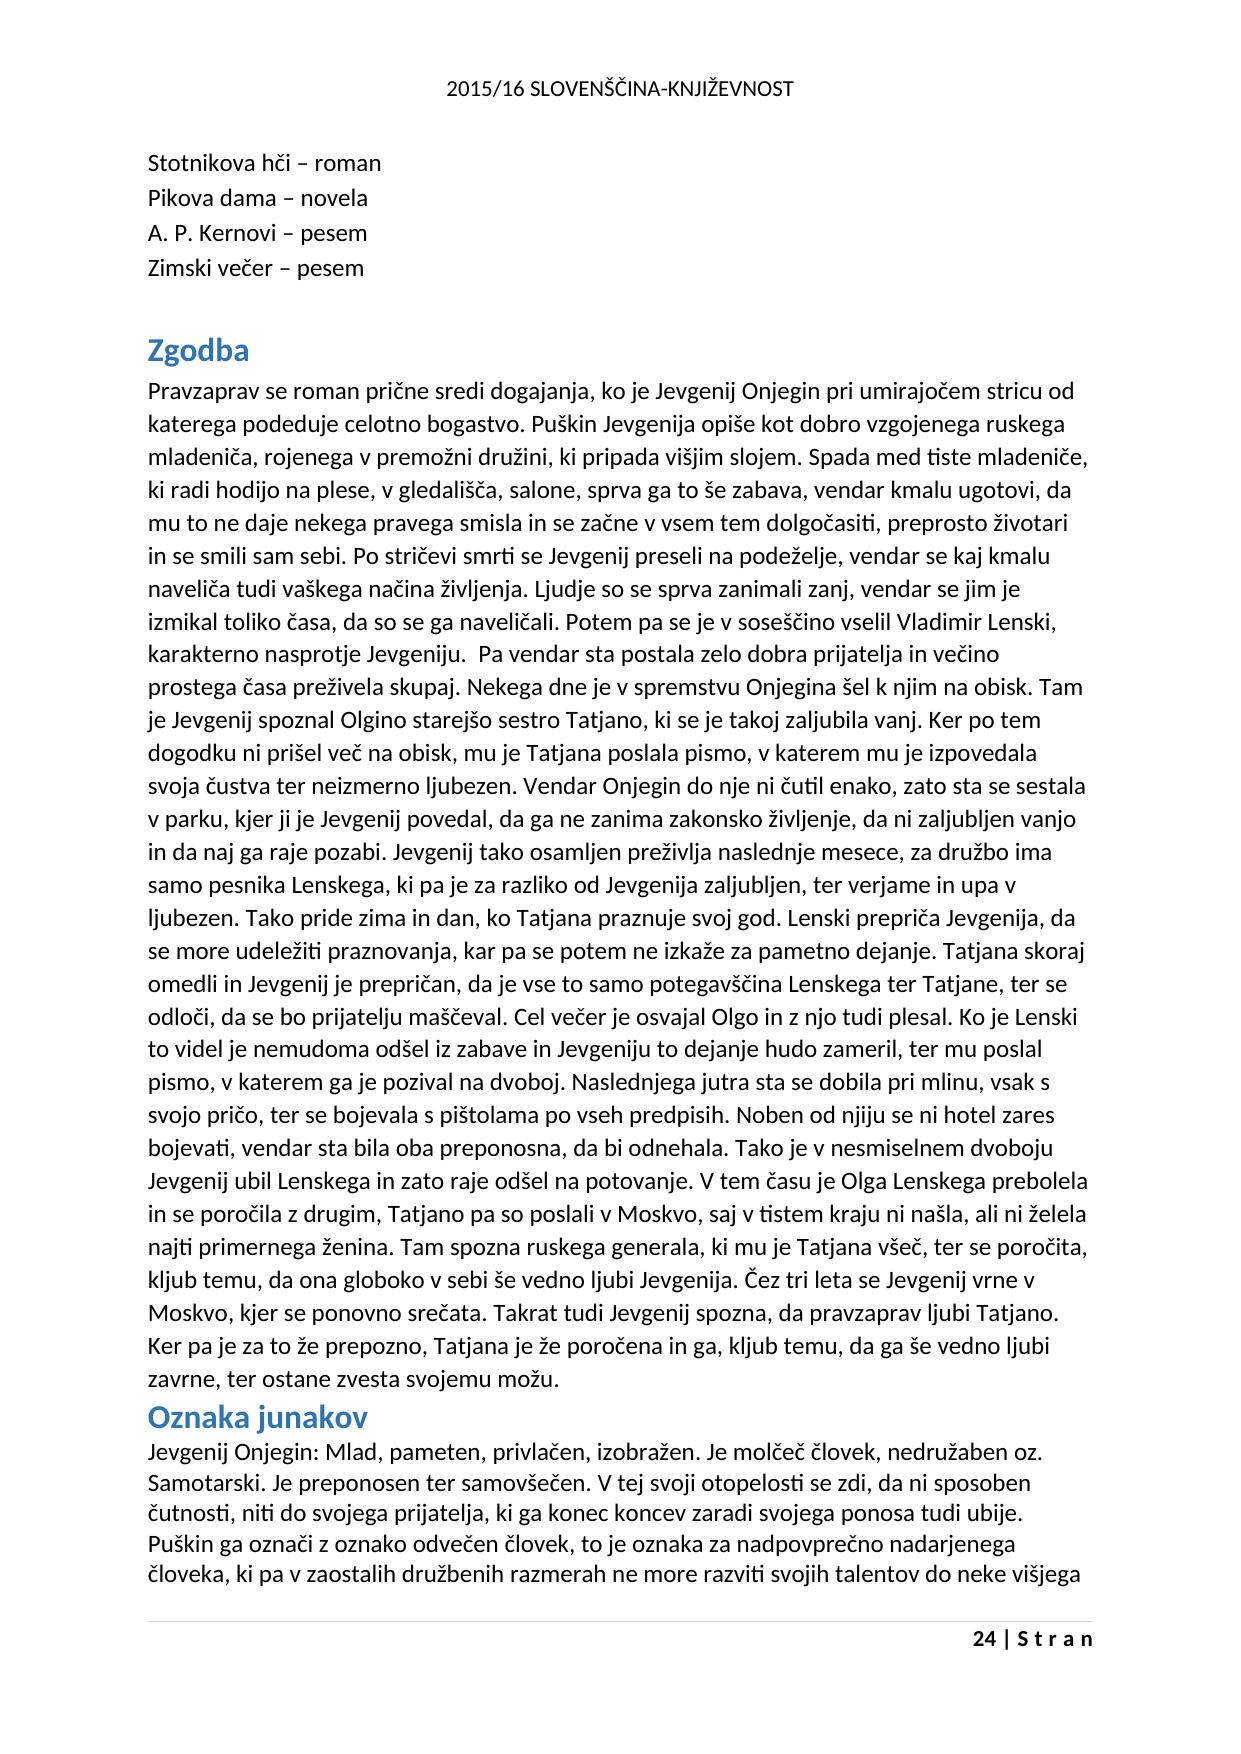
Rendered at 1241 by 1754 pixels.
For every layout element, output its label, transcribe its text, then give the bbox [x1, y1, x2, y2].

text Pravzaprav se roman prične sredi dogajanja, ko je Jevgenij Onjegin pri umirajočem stricu od katerega podeduje celotno bogastvo. Puškin Jevgenija opiše kot dobro vzgojenega ruskega mladeniča, rojenega v premožni družini, ki pripada višjim slojem. Spada med tiste mladeniče, ki radi hodijo na plese, v gledališča, salone, sprva ga to še zabava, vendar kmalu ugotovi, da mu to ne daje nekega pravega smisla in se začne v vsem tem dolgočasiti, preprosto životari in se smili sam sebi. Po stričevi smrti se Jevgenij preseli na podeželje, vendar se kaj kmalu naveliča tudi vaškega načina življenja. Ljudje so se sprva zanimali zanj, vendar se jim je izmikal toliko časa, da so se ga naveličali. Potem pa se je v soseščino vselil Vladimir Lenski, karakterno nasprotje Jevgeniju. Pa vendar sta postala zelo dobra prijatelja in večino prostega časa preživela skupaj. Nekega dne je v spremstvu Onjegina šel k njim na obisk. Tam je Jevgenij spoznal Olgino starejšo sestro Tatjano, ki se je takoj zaljubila vanj. Ker po tem dogodku ni prišel več na obisk, mu je Tatjana poslala pismo, v katerem mu je izpovedala svoja čustva ter neizmerno ljubezen. Vendar Onjegin do nje ni čutil enako, zato sta se sestala v parku, kjer ji je Jevgenij povedal, da ga ne zanima zakonsko življenje, da ni zaljubljen vanjo in da naj ga raje pozabi. Jevgenij tako osamljen preživlja naslednje mesece, za družbo ima samo pesnika Lenskega, ki pa je za razliko od Jevgenija zaljubljen, ter verjame in upa v ljubezen. Tako pride zima in dan, ko Tatjana praznuje svoj god. Lenski prepriča Jevgenija, da se more udeležiti praznovanja, kar pa se potem ne izkaže za pametno dejanje. Tatjana skoraj omedli in Jevgenij je prepričan, da je vse to samo potegavščina Lenskega ter Tatjane, ter se odloči, da se bo prijatelju maščeval. Cel večer je osvajal Olgo in z njo tudi plesal. Ko je Lenski to videl je nemudoma odšel iz zabave in Jevgeniju to dejanje hudo zameril, ter mu poslal pismo, v katerem ga je pozival na dvoboj. Naslednjega jutra sta se dobila pri mlinu, vsak s svojo pričo, ter se bojevala s pištolama po vseh predpisih. Noben od njiju se ni hotel zares bojevati, vendar sta bila oba preponosna, da bi odnehala. Tako je v nesmiselnem dvoboju Jevgenij ubil Lenskega in zato raje odšel na potovanje. V tem času je Olga Lenskega prebolela in se poročila z drugim, Tatjano pa so poslali v Moskvo, saj v tistem kraju ni našla, ali ni želela najti primernega ženina. Tam spozna ruskega generala, ki mu je Tatjana všeč, ter se poročita, kljub temu, da ona globoko v sebi še vedno ljubi Jevgenija. Čez tri leta se Jevgenij vrne v Moskvo, kjer se ponovno srečata. Takrat tudi Jevgenij spozna, da pravzaprav ljubi Tatjano. Ker pa je za to že prepozno, Tatjana je že poročena in ga, kljub temu, da ga še vedno ljubi zavrne, ter ostane zvesta svojemu možu. [148, 375, 1093, 1393]
text A. P. Kernovi – pesem [148, 218, 1061, 248]
text Zgodba [148, 328, 1061, 369]
text Oznaka junakov Jevgenij Onjegin: Mlad, pameten, privlačen, izobražen. Je molčeč človek, nedružaben oz. Samotarski. Je preponosen ter samovšečen. V tej svoji otopelosti se zdi, da ni sposoben čutnosti, niti do svojega prijatelja, ki ga konec koncev zaradi svojega ponosa tudi ubije. Puškin ga označi z oznako odvečen človek, to je oznaka za nadpovprečno nadarjenega človeka, ki pa v zaostalih družbenih razmerah ne more razviti svojih talentov do neke višjega [148, 1396, 1093, 1589]
text Pikova dama – novela [148, 183, 1061, 213]
text Stotnikova hči – roman [148, 148, 1061, 178]
text Zimski večer – pesem [148, 253, 1061, 283]
